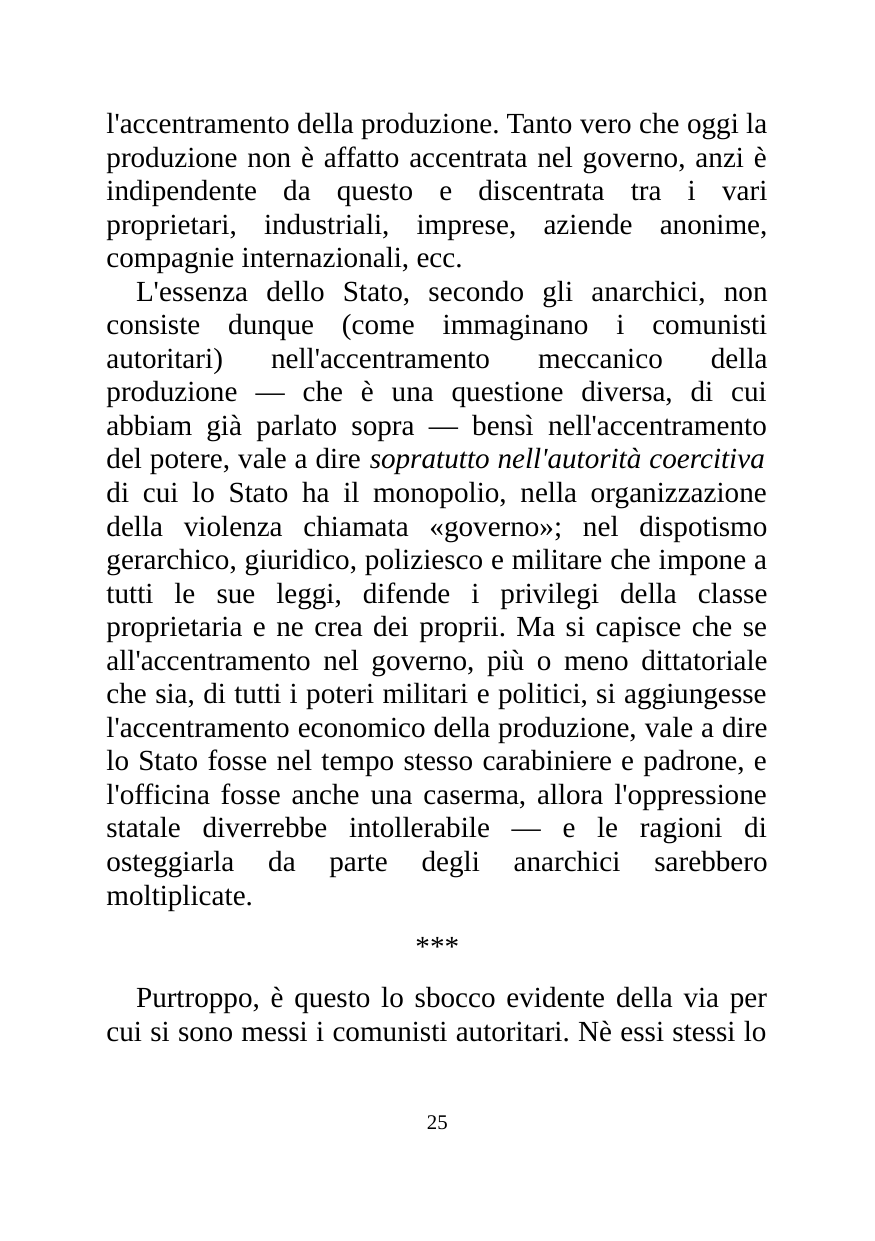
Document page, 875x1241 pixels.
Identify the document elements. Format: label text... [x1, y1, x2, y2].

text L'essenza dello Stato, secondo gli anarchici, non consiste dunque (come immaginano i comunisti autoritari) nell'accentramento meccanico della produzione — che è una questione diversa, di cui abbiam già parlato sopra — bensì nell'accentramento del potere, vale a dire sopratutto nell'autorità coercitiva di cui lo Stato ha il monopolio, nella organizzazione della violenza chiamata «governo»; nel dispotismo gerarchico, giuridico, poliziesco e militare che impone a tutti le sue leggi, difende i privilegi della classe proprietaria e ne crea dei proprii. Ma si capisce che se all'accentramento nel governo, più o meno dittatoriale che sia, di tutti i poteri militari e politici, si aggiungesse l'accentramento economico della produzione, vale a dire lo Stato fosse nel tempo stesso carabiniere e padrone, e l'officina fosse anche una caserma, allora l'oppressione statale diverrebbe intollerabile — e le ragioni di osteggiarla da parte degli anarchici sarebbero moltiplicate. [106, 274, 768, 911]
text *** [106, 929, 768, 962]
text Purtroppo, è questo lo sbocco evidente della via per cui si sono messi i comunisti autoritari. Nè essi stessi lo [106, 980, 768, 1047]
text l'accentramento della produzione. Tanto vero che oggi la produzione non è affatto accentrata nel governo, anzi è indipendente da questo e discentrata tra i vari proprietari, industriali, imprese, aziende anonime, compagnie internazionali, ecc. [106, 106, 768, 274]
